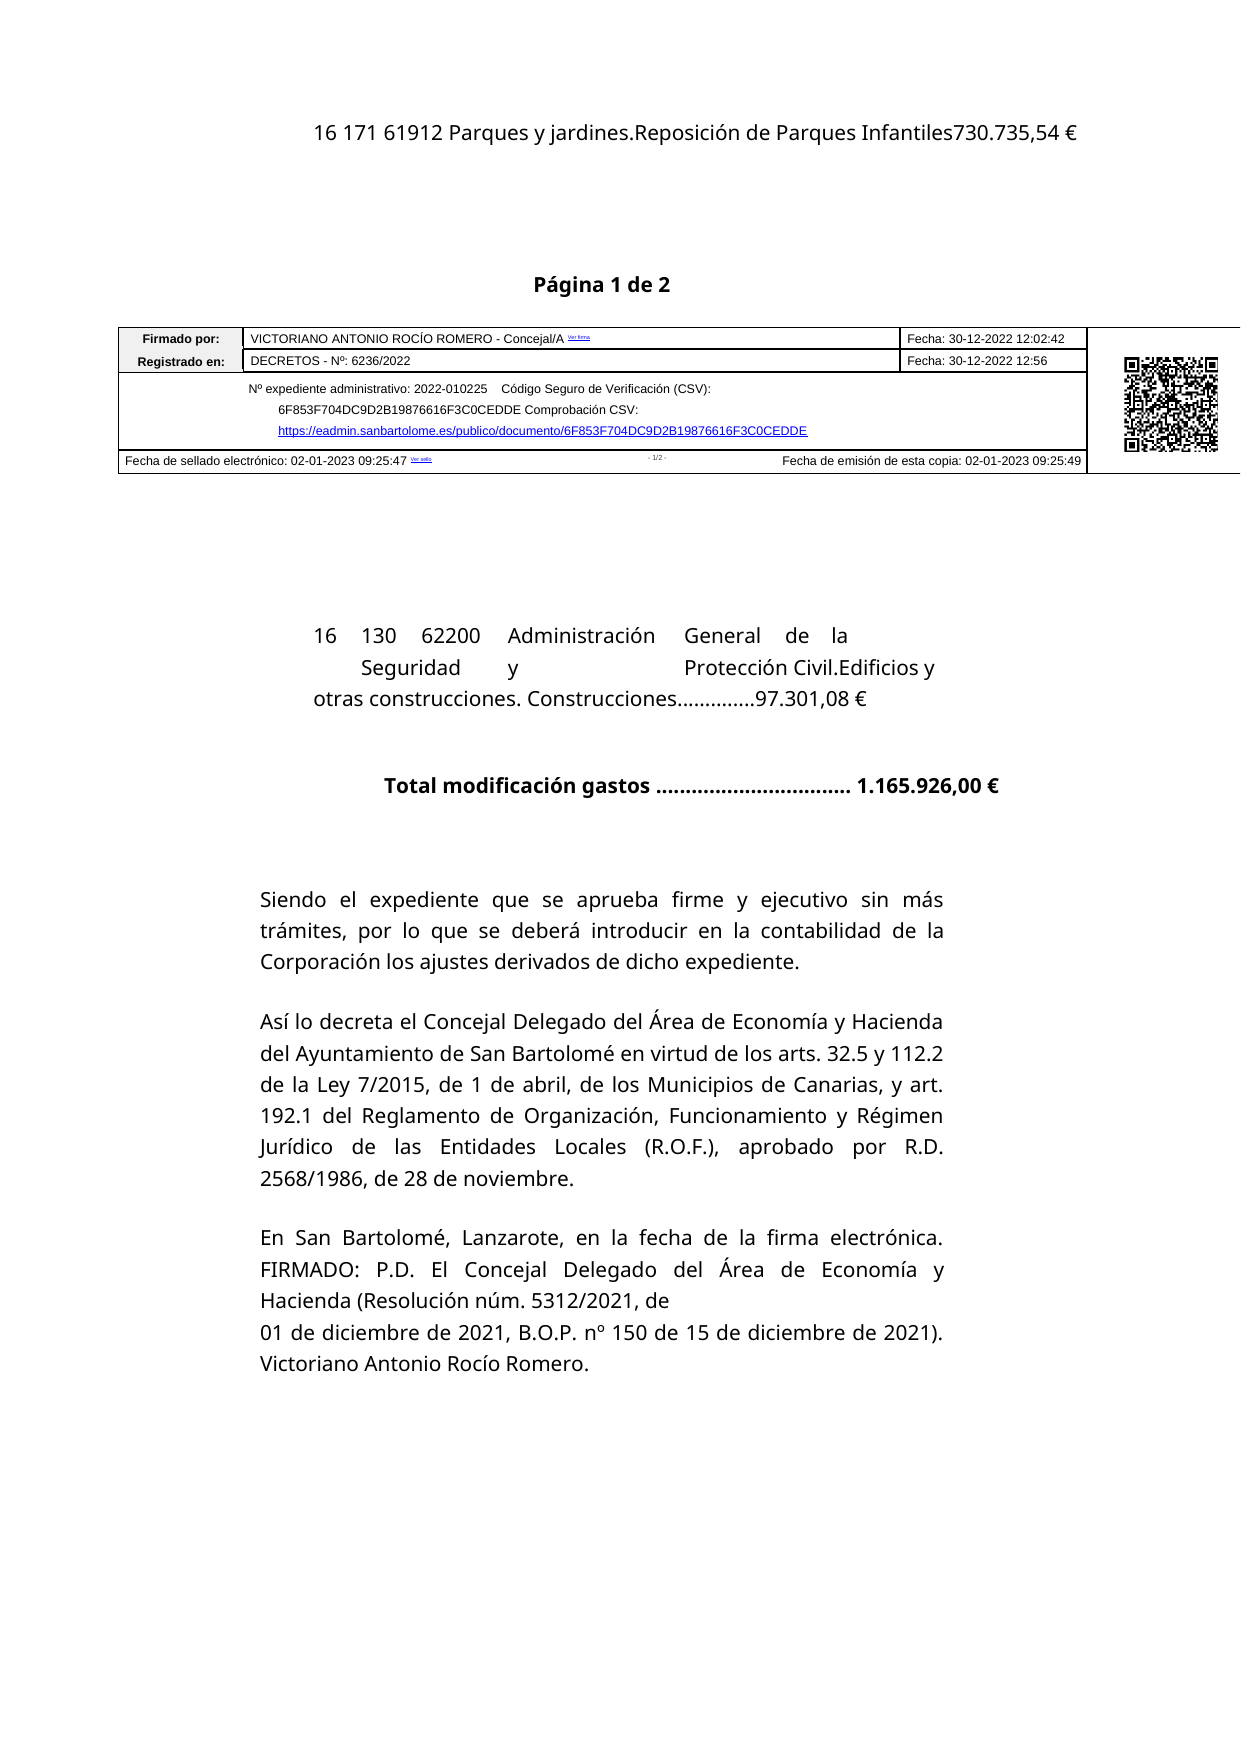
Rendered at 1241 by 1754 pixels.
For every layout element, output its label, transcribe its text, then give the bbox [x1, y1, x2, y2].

text 01 de diciembre de 2021, B.O.P. nº 150 de 15 de diciembre de 2021). Victoriano Antonio Rocío Romero. [260, 1318, 944, 1377]
text Así lo decreta el Concejal Delegado del Área de Economía y Hacienda del Ayuntamiento de San Bartolomé en virtud de los arts. 32.5 y 112.2 de la Ley 7/2015, de 1 de abril, de los Municipios de Canarias, y art. 192.1 del Reglamento de Organización, Funcionamiento y Régimen Jurídico de las Entidades Locales (R.O.F.), aprobado por R.D. 2568/1986, de 28 de noviembre. [260, 1007, 944, 1192]
table_header Fecha: 30-12-2022 12:02:42 [901, 328, 1086, 348]
table_header Firmado por: [119, 328, 242, 346]
table_cell Fecha de sellado electrónico: 02-01-2023 09:25:47 Ver sello - 1/2 - Fecha de emisión de esta copia: 02-01-2023 09:25:49 [119, 451, 1086, 473]
text Página 1 de 2 [329, 270, 873, 298]
text 16 130 62200 Administración General de la Seguridad y Protección Civil.Edificios y otras construcciones. Construcciones..............97.301,08 € [313, 621, 944, 712]
text Siendo el expediente que se aprueba firme y ejecutivo sin más trámites, por lo que se deberá introducir en la contabilidad de la Corporación los ajustes derivados de dicho expediente. [260, 885, 944, 976]
table_header VICTORIANO ANTONIO ROCÍO ROMERO - Concejal/A Ver firma [244, 328, 899, 348]
table_header [1088, 328, 1240, 473]
text Total modificación gastos ................................. 1.165.926,00 € [260, 771, 1122, 800]
table_cell Fecha: 30-12-2022 12:56 [901, 350, 1086, 371]
table_cell Nº expediente administrativo: 2022-010225 Código Seguro de Verificación (CSV): 6F853F704DC9D2B19876616F3C0CEDDE Comprobación CSV: https://eadmin.sanbartolome.es/publico/documento/6F853F704DC9D2B19876616F3C0CEDDE [119, 373, 1086, 449]
table_cell Registrado en: [119, 353, 242, 369]
text En San Bartolomé, Lanzarote, en la fecha de la firma electrónica. FIRMADO: P.D. El Concejal Delegado del Área de Economía y Hacienda (Resolución núm. 5312/2021, de [260, 1223, 944, 1314]
table_cell DECRETOS - Nº: 6236/2022 [244, 350, 899, 371]
text 16 171 61912 Parques y jardines.Reposición de Parques Infantiles730.735,54 € [313, 118, 1122, 147]
